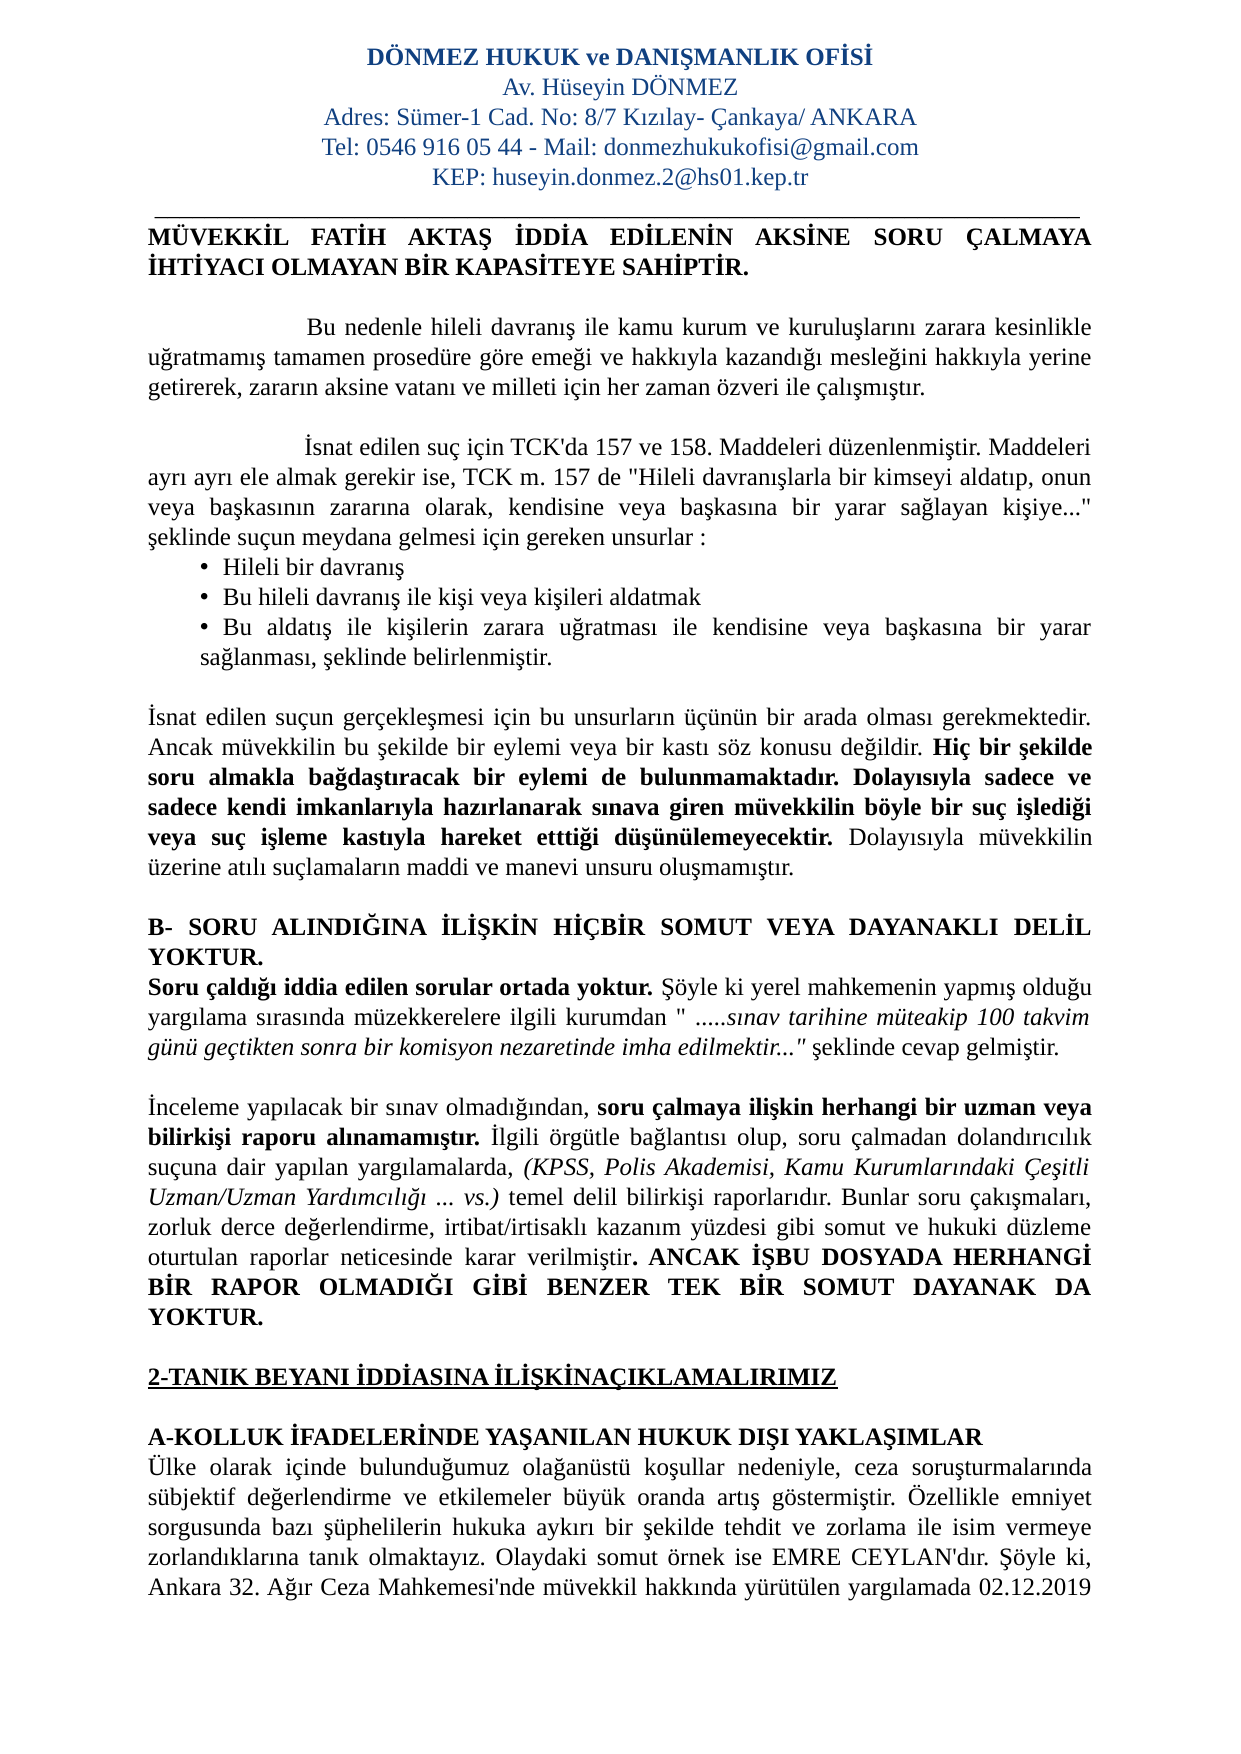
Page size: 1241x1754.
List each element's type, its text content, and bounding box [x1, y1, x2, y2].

list Bu hileli davranış ile kişi veya kişileri aldatmak [200, 582, 1093, 612]
text A-KOLLUK İFADELERİNDE YAŞANILAN HUKUK DIŞI YAKLAŞIMLAR [148, 1422, 1093, 1452]
text İnceleme yapılacak bir sınav olmadığından, soru çalmaya ilişkin herhangi bir uzman veya bilirkişi raporu alınamamıştır. İlgili örgütle bağlantısı olup, soru çalmadan dolandırıcılık suçuna dair yapılan yargılamalarda, (KPSS, Polis Akademisi, Kamu Kurumlarındaki Çeşitli Uzman/Uzman Yardımcılığı ... vs.) temel delil bilirkişi raporlarıdır. Bunlar soru çakışmaları, zorluk derce değerlendirme, irtibat/irtisaklı kazanım yüzdesi gibi somut ve hukuki düzleme oturtulan raporlar neticesinde karar verilmiştir. ANCAK İŞBU DOSYADA HERHANGİ BİR RAPOR OLMADIĞI GİBİ BENZER TEK BİR SOMUT DAYANAK DA YOKTUR. [148, 1092, 1093, 1332]
text MÜVEKKİL FATİH AKTAŞ İDDİA EDİLENİN AKSİNE SORU ÇALMAYA İHTİYACI OLMAYAN BİR KAPASİTEYE SAHİPTİR. [148, 222, 1093, 282]
text İsnat edilen suç için TCK'da 157 ve 158. Maddeleri düzenlenmiştir. Maddeleri ayrı ayrı ele almak gerekir ise, TCK m. 157 de "Hileli davranışlarla bir kimseyi aldatıp, onun veya başkasının zararına olarak, kendisine veya başkasına bir yarar sağlayan kişiye..." şeklinde suçun meydana gelmesi için gereken unsurlar : [148, 432, 1093, 552]
list Hileli bir davranış [200, 552, 1093, 582]
text Soru çaldığı iddia edilen sorular ortada yoktur. Şöyle ki yerel mahkemenin yapmış olduğu yargılama sırasında müzekkerelere ilgili kurumdan " .....sınav tarihine müteakip 100 takvim günü geçtikten sonra bir komisyon nezaretinde imha edilmektir..." şeklinde cevap gelmiştir. [148, 972, 1093, 1062]
text Bu nedenle hileli davranış ile kamu kurum ve kuruluşlarını zarara kesinlikle uğratmamış tamamen prosedüre göre emeği ve hakkıyla kazandığı mesleğini hakkıyla yerine getirerek, zararın aksine vatanı ve milleti için her zaman özveri ile çalışmıştır. [148, 312, 1093, 402]
text Ülke olarak içinde bulunduğumuz olağanüstü koşullar nedeniyle, ceza soruşturmalarında sübjektif değerlendirme ve etkilemeler büyük oranda artış göstermiştir. Özellikle emniyet sorgusunda bazı şüphelilerin hukuka aykırı bir şekilde tehdit ve zorlama ile isim vermeye zorlandıklarına tanık olmaktayız. Olaydaki somut örnek ise EMRE CEYLAN'dır. Şöyle ki, Ankara 32. Ağır Ceza Mahkemesi'nde müvekkil hakkında yürütülen yargılamada 02.12.2019 [148, 1452, 1093, 1602]
text B- SORU ALINDIĞINA İLİŞKİN HİÇBİR SOMUT VEYA DAYANAKLI DELİL YOKTUR. [148, 912, 1093, 972]
text İsnat edilen suçun gerçekleşmesi için bu unsurların üçünün bir arada olması gerekmektedir. Ancak müvekkilin bu şekilde bir eylemi veya bir kastı söz konusu değildir. Hiç bir şekilde soru almakla bağdaştıracak bir eylemi de bulunmamaktadır. Dolayısıyla sadece ve sadece kendi imkanlarıyla hazırlanarak sınava giren müvekkilin böyle bir suç işlediği veya suç işleme kastıyla hareket etttiği düşünülemeyecektir. Dolayısıyla müvekkilin üzerine atılı suçlamaların maddi ve manevi unsuru oluşmamıştır. [148, 702, 1093, 882]
list Bu aldatış ile kişilerin zarara uğratması ile kendisine veya başkasına bir yarar sağlanması, şeklinde belirlenmiştir. [200, 612, 1093, 672]
text 2-TANIK BEYANI İDDİASINA İLİŞKİNAÇIKLAMALIRIMIZ [148, 1362, 1093, 1392]
